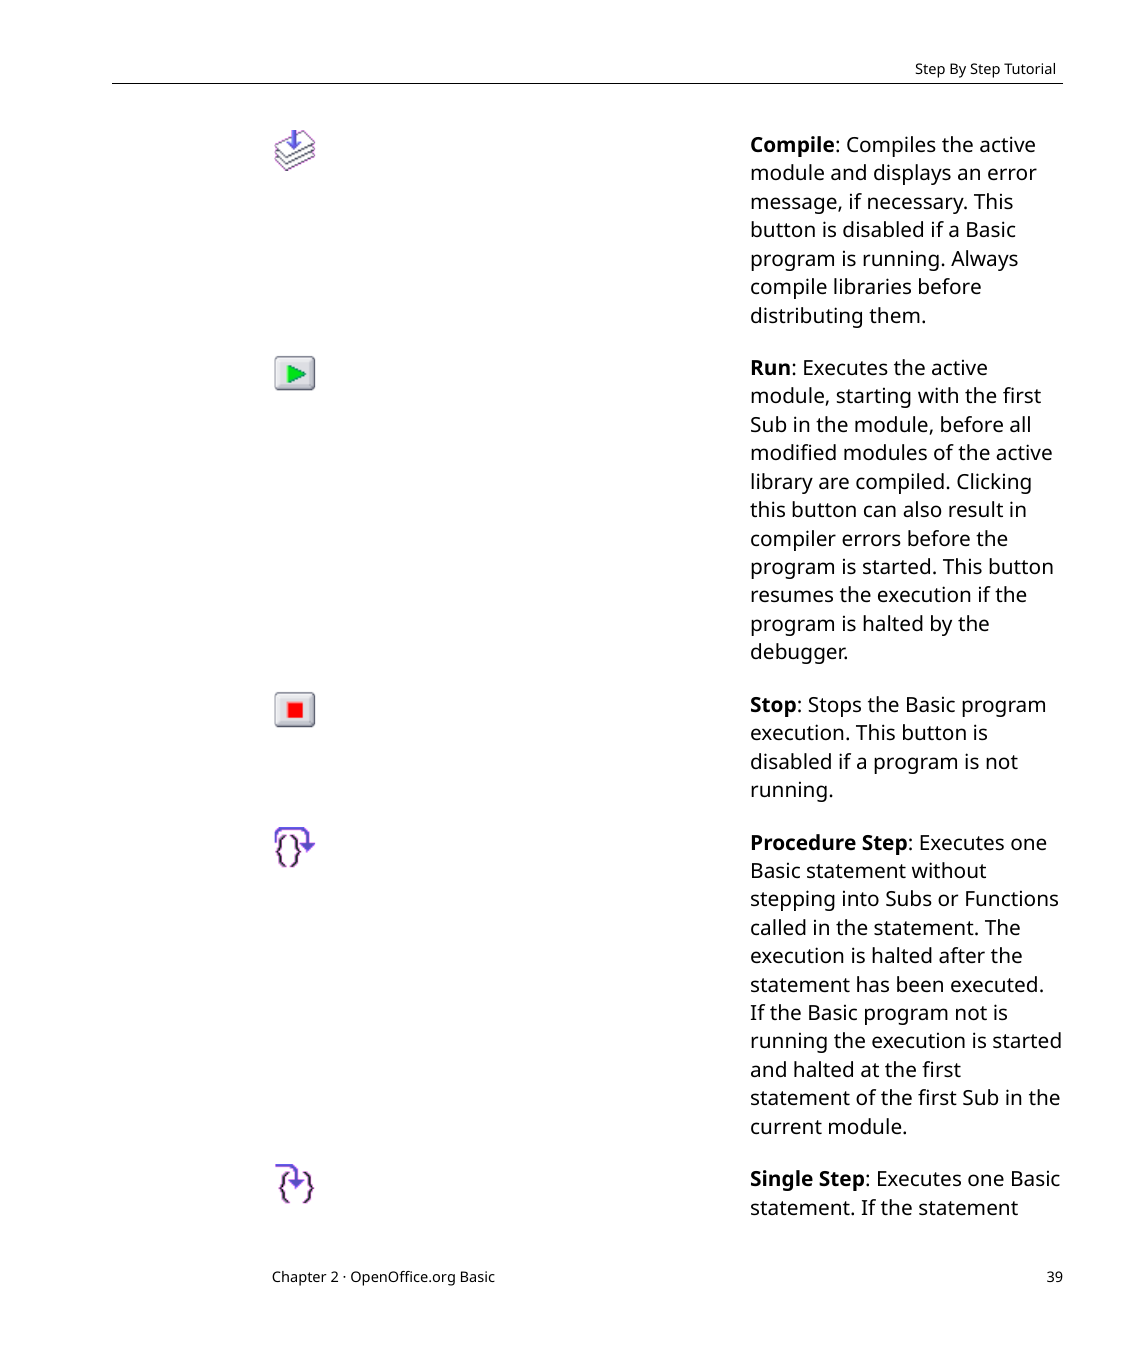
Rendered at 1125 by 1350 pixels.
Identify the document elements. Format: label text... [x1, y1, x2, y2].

picture [274, 827, 316, 869]
table_cell [112, 678, 587, 816]
table_header Compile: Compiles the active module and displays an error message, if necessary. This button is disabled if a Basic program is running. Always compile libraries before distributing them. [588, 118, 1063, 341]
table_cell Run: Executes the active module, starting with the first Sub in the module, before all modified modules of the active library are compiled. Clicking this button can also result in compiler errors before the program is started. This button resumes the execution if the program is halted by the debugger. [588, 341, 1063, 678]
picture [274, 1164, 316, 1205]
table_cell [112, 1153, 587, 1221]
table_cell Stop: Stops the Basic program execution. This button is disabled if a program is not running. [588, 678, 1063, 816]
picture [274, 690, 316, 731]
table_cell Single Step: Executes one Basic statement. If the statement [588, 1153, 1063, 1221]
table_cell [112, 341, 587, 678]
table_cell Procedure Step: Executes one Basic statement without stepping into Subs or Functions called in the statement. The execution is halted after the statement has been executed. If the Basic program not is running the execution is started and halted at the first statement of the first Sub in the current module. [588, 816, 1063, 1152]
picture [274, 130, 316, 171]
picture [274, 353, 316, 394]
table_cell [112, 816, 587, 1152]
table_header [112, 118, 587, 341]
